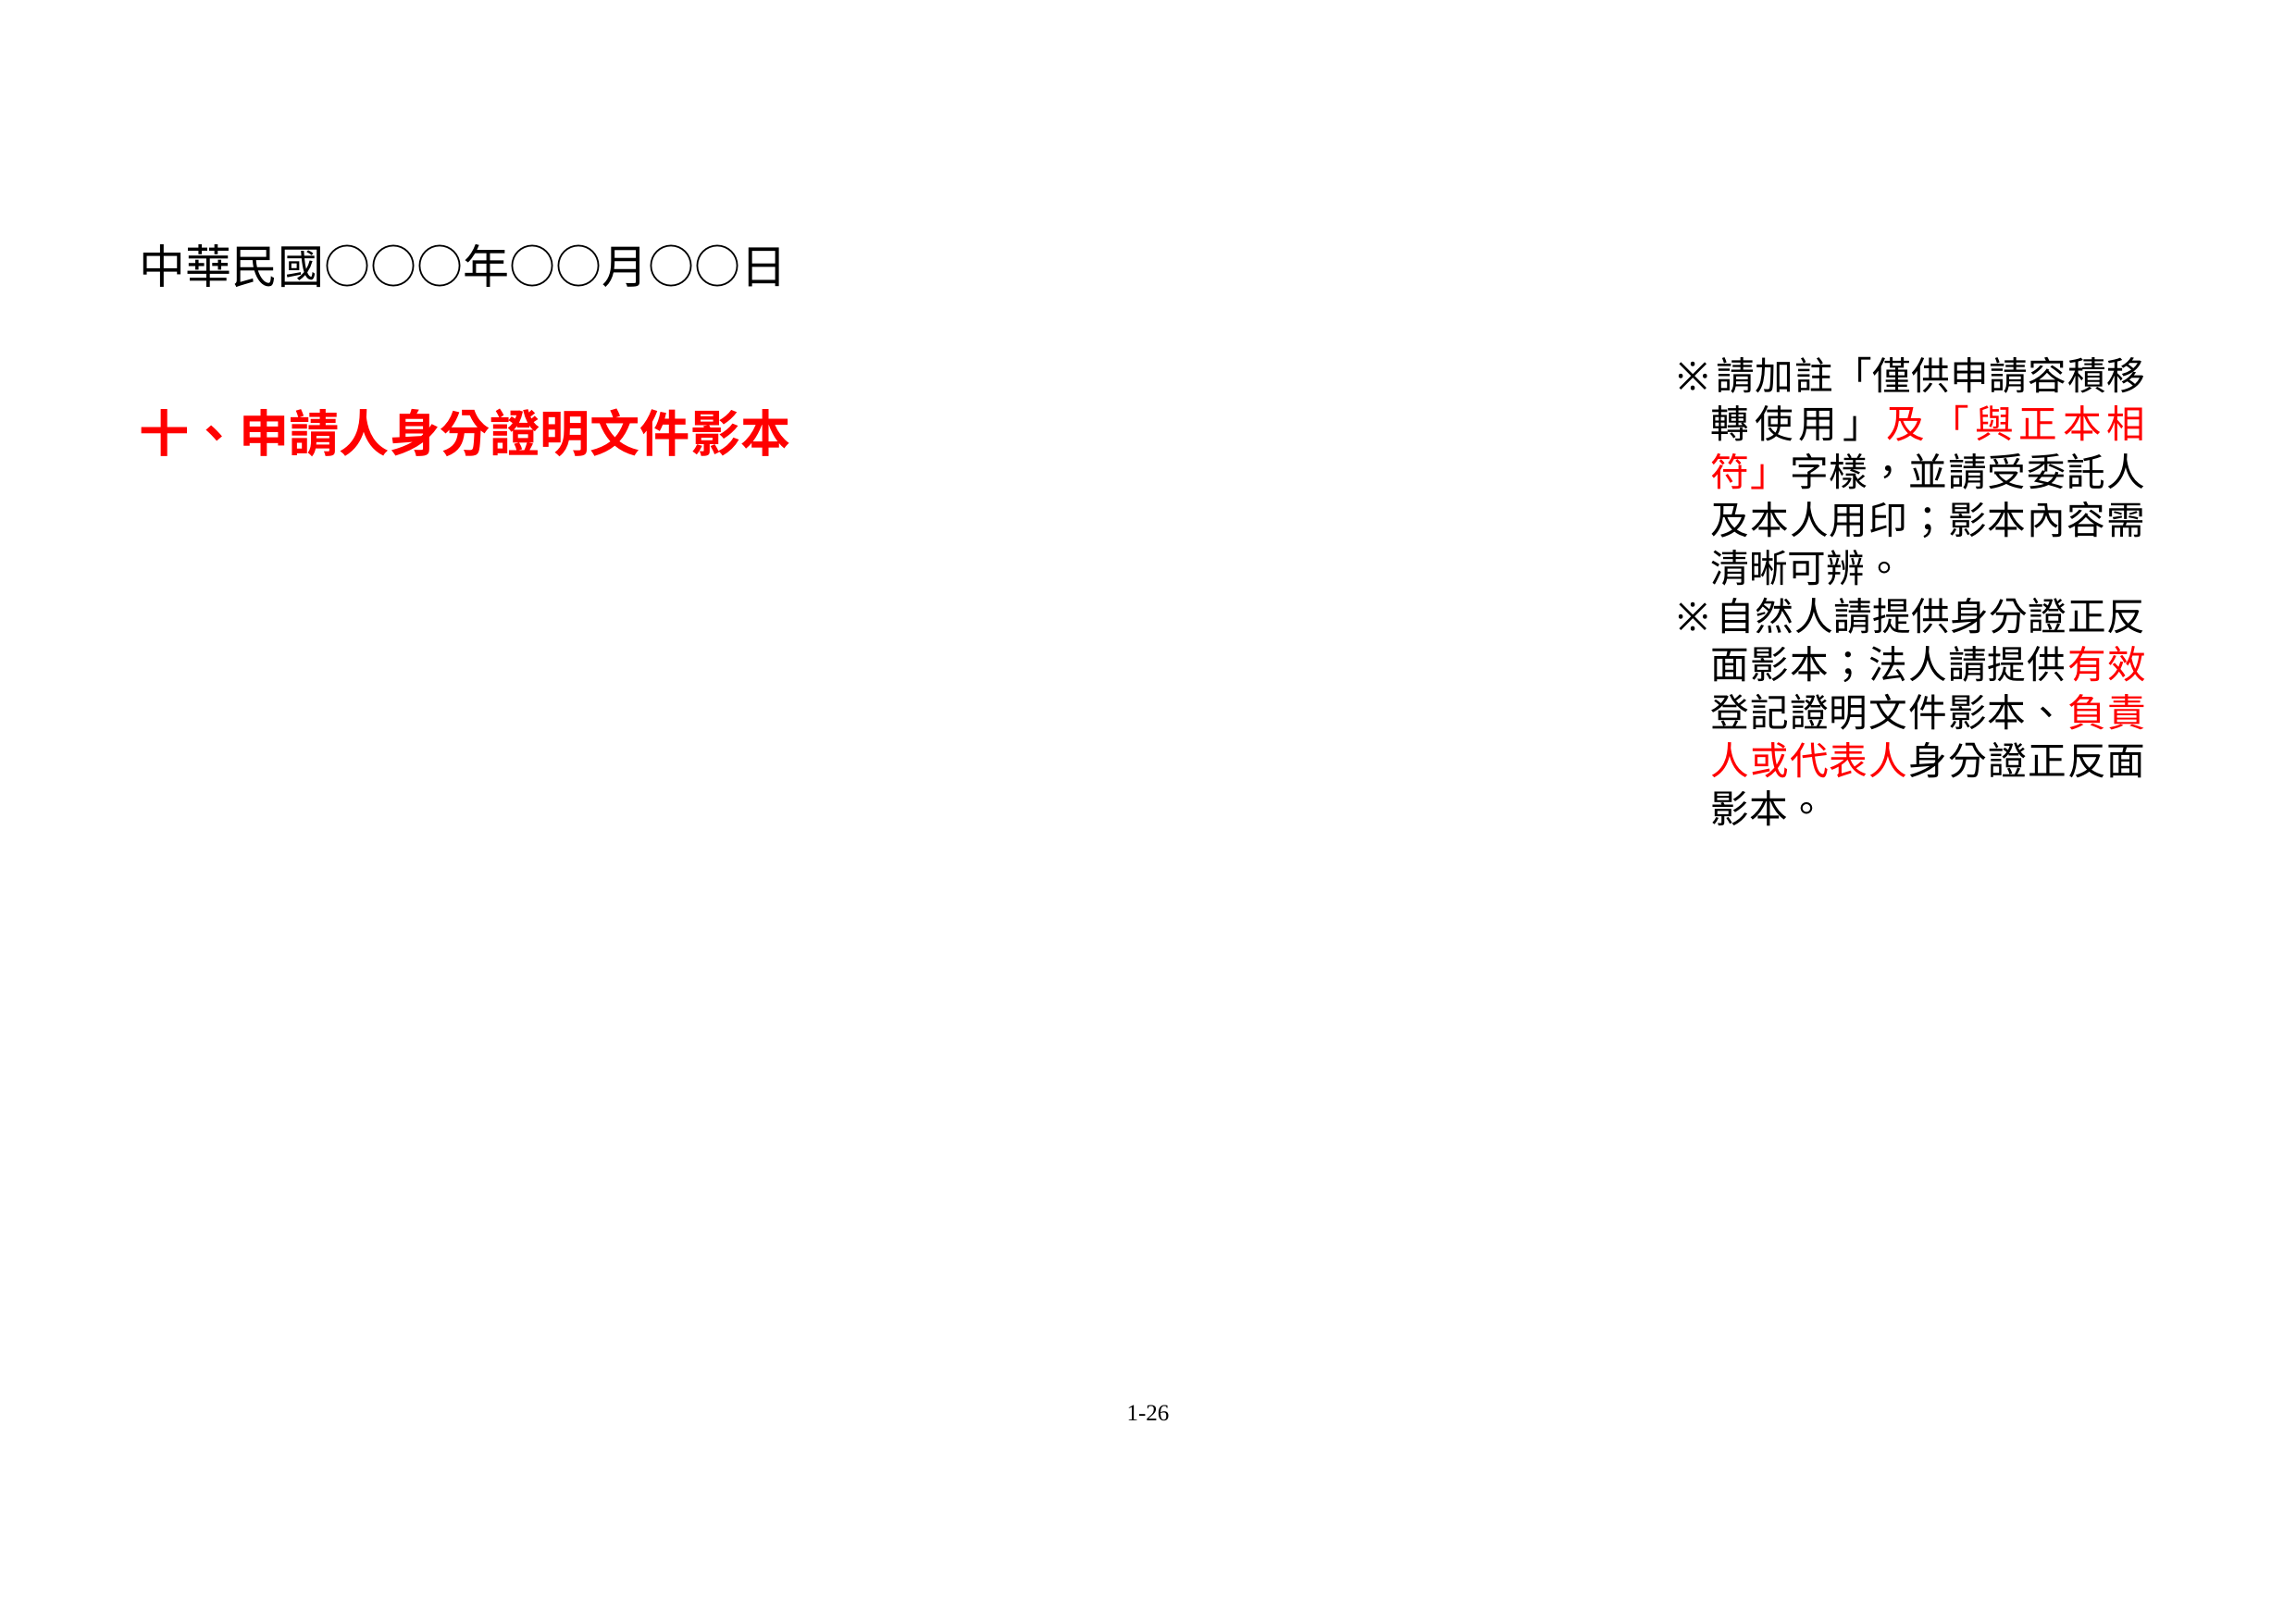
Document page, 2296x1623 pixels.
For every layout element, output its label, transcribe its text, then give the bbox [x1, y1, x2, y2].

text 十、申請人身分證明文件影本 [139, 344, 2159, 860]
text ※自然人請提供身分證正反面影本；法人請提供有效登記證明文件影本、負責人或代表人身分證正反面影本。 [1669, 592, 2145, 833]
text 中華民國○○○年○○月○○日 [139, 196, 2156, 312]
text ※請加註「僅供申請容積移轉使用」及「與正本相符」字樣，並請受委託人及本人用印；影本內容需清晰可辨。 [1669, 351, 2145, 592]
